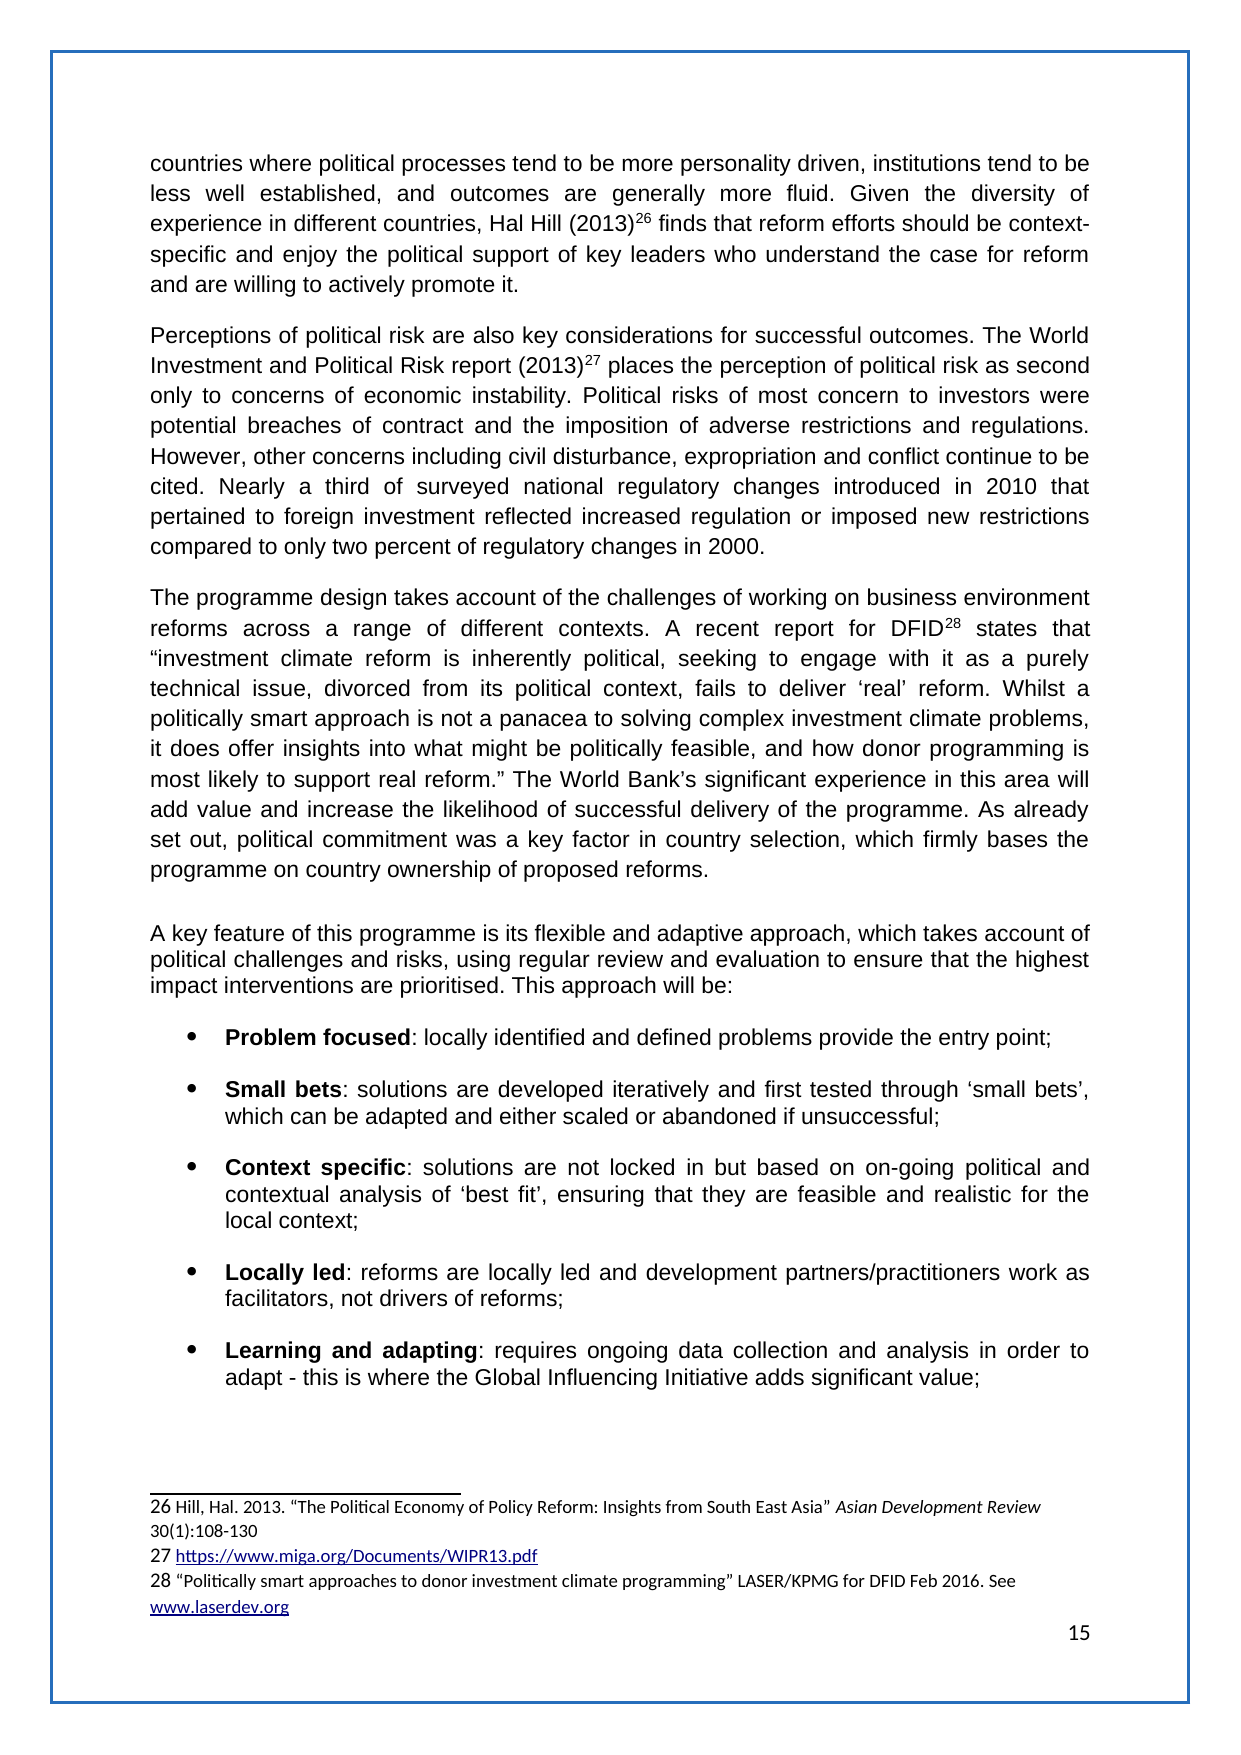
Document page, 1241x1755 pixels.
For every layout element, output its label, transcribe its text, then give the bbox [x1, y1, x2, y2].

text Hill, Hal. 2013. “The Political Economy of Policy Reform: Insights from South East Asia” Asian Development Review 30(1):108-130 [150, 1494, 1090, 1542]
text The programme design takes account of the challenges of working on business environment reforms across a range of different contexts. A recent report for DFID states that “investment climate reform is inherently political, seeking to engage with it as a purely technical issue, divorced from its political context, fails to deliver ‘real’ reform. Whilst a politically smart approach is not a panacea to solving complex investment climate problems, it does offer insights into what might be politically feasible, and how donor programming is most likely to support real reform.” The World Bank’s significant experience in this area will add value and increase the likelihood of successful delivery of the programme. As already set out, political commitment was a key factor in country selection, which firmly bases the programme on country ownership of proposed reforms. [150, 584, 1090, 883]
list Locally led: reforms are locally led and development partners/practitioners work as facilitators, not drivers of reforms; [187, 1258, 1090, 1312]
text https://www.miga.org/Documents/WIPR13.pdf [150, 1542, 1090, 1567]
list Small bets: solutions are developed iteratively and first tested through ‘small bets’, which can be adapted and either scaled or abandoned if unsuccessful; [187, 1076, 1090, 1129]
list Context specific: solutions are not locked in but based on on-going political and contextual analysis of ‘best fit’, ensuring that they are feasible and realistic for the local context; [187, 1154, 1090, 1233]
text Perceptions of political risk are also key considerations for successful outcomes. The World Investment and Political Risk report (2013) places the perception of political risk as second only to concerns of economic instability. Political risks of most concern to investors were potential breaches of contract and the imposition of adverse restrictions and regulations. However, other concerns including civil disturbance, expropriation and conflict continue to be cited. Nearly a third of surveyed national regulatory changes introduced in 2010 that pertained to foreign investment reflected increased regulation or imposed new restrictions compared to only two percent of regulatory changes in 2000. [150, 322, 1090, 560]
list Learning and adapting: requires ongoing data collection and analysis in order to adapt - this is where the Global Influencing Initiative adds significant value; [187, 1337, 1090, 1390]
text “Politically smart approaches to donor investment climate programming” LASER/KPMG for DFID Feb 2016. See www.laserdev.org [150, 1567, 1090, 1618]
list Problem focused: locally identified and defined problems provide the entry point; [187, 1024, 1090, 1051]
text countries where political processes tend to be more personality driven, institutions tend to be less well established, and outcomes are generally more fluid. Given the diversity of experience in different countries, Hal Hill (2013) finds that reform efforts should be context-specific and enjoy the political support of key leaders who understand the case for reform and are willing to actively promote it. [150, 150, 1090, 297]
text A key feature of this programme is its flexible and adaptive approach, which takes account of political challenges and risks, using regular review and evaluation to ensure that the highest impact interventions are prioritised. This approach will be: [150, 920, 1090, 999]
